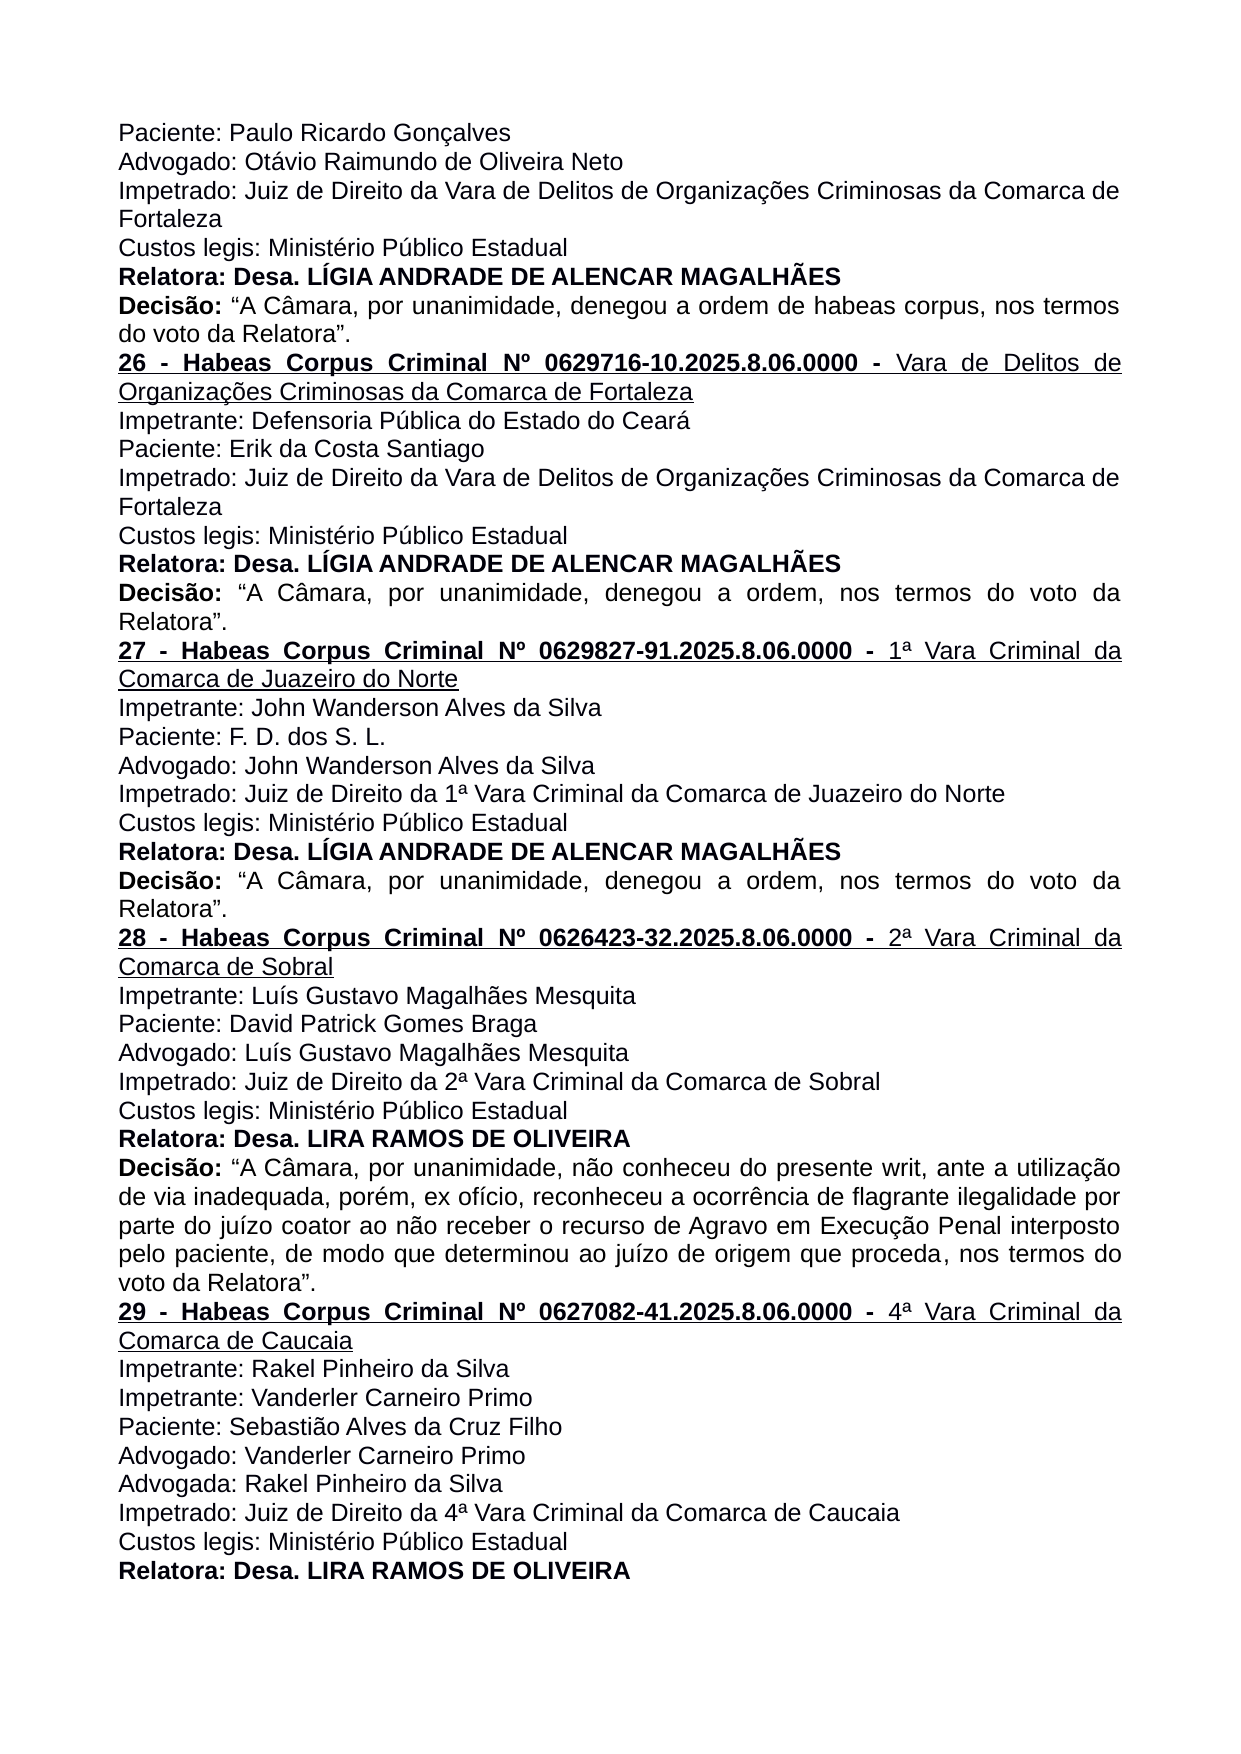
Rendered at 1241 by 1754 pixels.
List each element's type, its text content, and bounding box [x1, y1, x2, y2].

text Comarca de Caucaia [118, 1323, 1122, 1354]
text Relatora: Desa. LIRA RAMOS DE OLIVEIRA [118, 1124, 1122, 1153]
text Relatora: Desa. LÍGIA ANDRADE DE ALENCAR MAGALHÃES [118, 262, 1122, 291]
text 26 - Habeas Corpus Criminal Nº 0629716-10.2025.8.06.0000 - Vara de Delitos de [118, 348, 1122, 373]
text Impetrante: Rakel Pinheiro da Silva [118, 1354, 1122, 1383]
text Comarca de Juazeiro do Norte [118, 662, 1122, 693]
text Paciente: David Patrick Gomes Braga [118, 1009, 1122, 1038]
text Paciente: Erik da Costa Santiago [118, 434, 1122, 463]
text Comarca de Sobral [118, 949, 1122, 981]
text Custos legis: Ministério Público Estadual [118, 233, 1122, 262]
text Paciente: Paulo Ricardo Gonçalves [118, 118, 1122, 147]
text Organizações Criminosas da Comarca de Fortaleza [118, 374, 1122, 406]
text Decisão: “A Câmara, por unanimidade, denegou a ordem de habeas corpus, nos termos do voto da Relatora”. [118, 291, 1122, 348]
text Impetrante: Defensoria Pública do Estado do Ceará [118, 406, 1122, 434]
text Impetrante: Luís Gustavo Magalhães Mesquita [118, 981, 1122, 1009]
text Advogado: John Wanderson Alves da Silva [118, 751, 1122, 779]
text Relatora: Desa. LIRA RAMOS DE OLIVEIRA [118, 1556, 1122, 1584]
text Advogado: Luís Gustavo Magalhães Mesquita [118, 1038, 1122, 1067]
text Custos legis: Ministério Público Estadual [118, 521, 1122, 549]
text Decisão: “A Câmara, por unanimidade, não conheceu do presente writ, ante a utilização de via inadequada, porém, ex ofício, reconheceu a ocorrência de flagrante ilegalidade por parte do juízo coator ao não receber o recurso de Agravo em Execução Penal interposto pelo paciente, de modo que determinou ao juízo de origem que proceda, nos termos do voto da Relatora”. [118, 1153, 1122, 1297]
text Relatora: Desa. LÍGIA ANDRADE DE ALENCAR MAGALHÃES [118, 837, 1122, 866]
text Custos legis: Ministério Público Estadual [118, 1527, 1122, 1556]
text 27 - Habeas Corpus Criminal Nº 0629827-91.2025.8.06.0000 - 1ª Vara Criminal da [118, 636, 1122, 661]
text Impetrado: Juiz de Direito da Vara de Delitos de Organizações Criminosas da Comarca de Fortaleza [118, 176, 1122, 233]
text Paciente: Sebastião Alves da Cruz Filho [118, 1412, 1122, 1441]
text 29 - Habeas Corpus Criminal Nº 0627082-41.2025.8.06.0000 - 4ª Vara Criminal da [118, 1297, 1122, 1322]
text Impetrado: Juiz de Direito da 2ª Vara Criminal da Comarca de Sobral [118, 1067, 1122, 1096]
text Paciente: F. D. dos S. L. [118, 722, 1122, 751]
text Custos legis: Ministério Público Estadual [118, 1096, 1122, 1124]
text 28 - Habeas Corpus Criminal Nº 0626423-32.2025.8.06.0000 - 2ª Vara Criminal da [118, 923, 1122, 948]
text Relatora: Desa. LÍGIA ANDRADE DE ALENCAR MAGALHÃES [118, 549, 1122, 578]
text Advogado: Vanderler Carneiro Primo [118, 1441, 1122, 1469]
text Impetrado: Juiz de Direito da 4ª Vara Criminal da Comarca de Caucaia [118, 1498, 1122, 1527]
text Impetrado: Juiz de Direito da 1ª Vara Criminal da Comarca de Juazeiro do Norte [118, 779, 1122, 808]
text Decisão: “A Câmara, por unanimidade, denegou a ordem, nos termos do voto da Relatora”. [118, 866, 1122, 923]
text Advogado: Otávio Raimundo de Oliveira Neto [118, 147, 1122, 176]
text Custos legis: Ministério Público Estadual [118, 808, 1122, 837]
text Impetrante: John Wanderson Alves da Silva [118, 693, 1122, 722]
text Impetrado: Juiz de Direito da Vara de Delitos de Organizações Criminosas da Comarca de Fortaleza [118, 463, 1122, 521]
text Advogada: Rakel Pinheiro da Silva [118, 1469, 1122, 1498]
text Decisão: “A Câmara, por unanimidade, denegou a ordem, nos termos do voto da Relatora”. [118, 578, 1122, 636]
text Impetrante: Vanderler Carneiro Primo [118, 1383, 1122, 1412]
